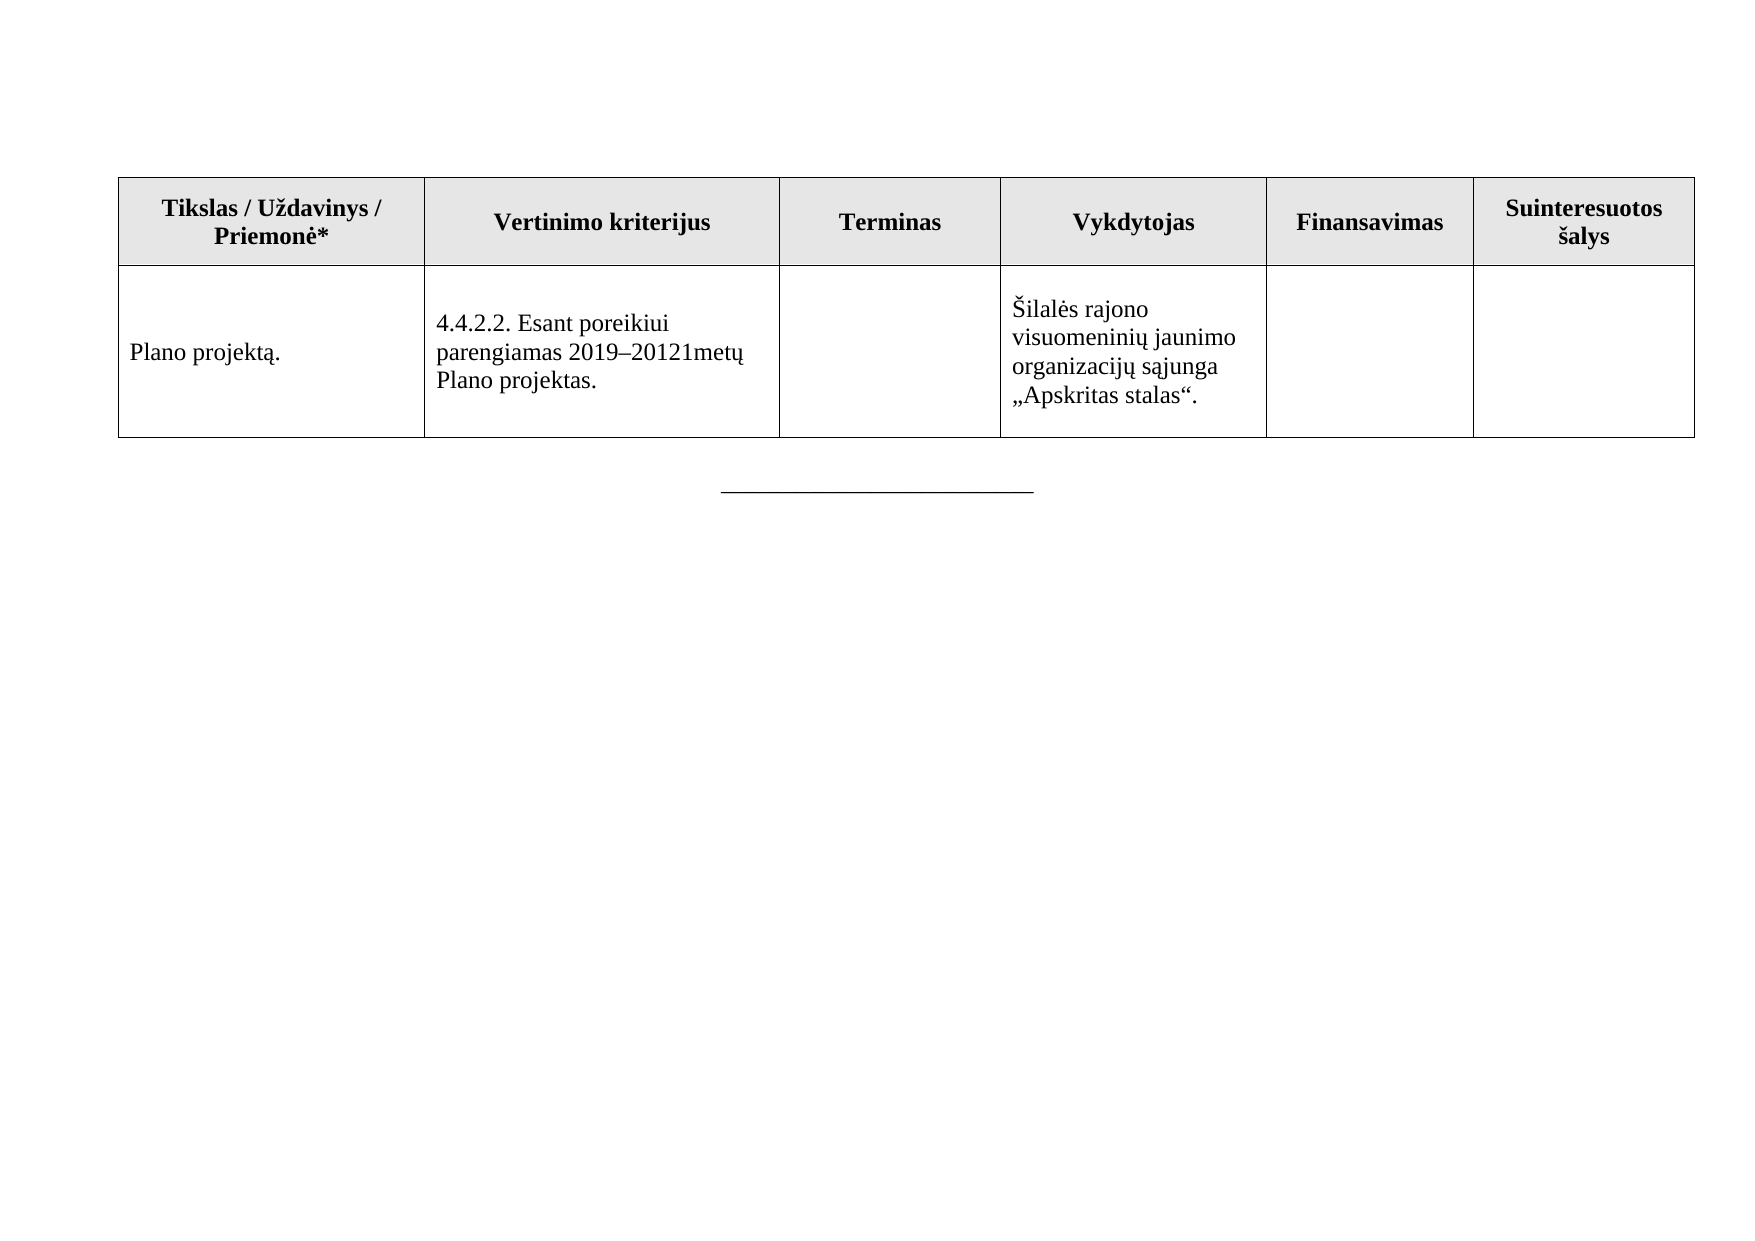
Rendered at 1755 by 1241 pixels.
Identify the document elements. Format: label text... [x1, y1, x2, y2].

table_cell [1267, 266, 1473, 437]
table_cell Šilalės rajono visuomeninių jaunimo organizacijų sąjunga „Apskritas stalas“. [1001, 266, 1266, 437]
table_header Tikslas / Uždavinys / Priemonė* [119, 178, 424, 264]
text _________________________ [118, 467, 1636, 496]
table_cell [780, 266, 1000, 437]
table_header Vykdytojas [1001, 178, 1266, 264]
table_cell Plano projektą. [119, 266, 424, 437]
table_header Vertinimo kriterijus [425, 178, 779, 264]
table_cell [1474, 266, 1694, 437]
table_header Finansavimas [1267, 178, 1473, 264]
table_cell 4.4.2.2. Esant poreikiui parengiamas 2019–20121metų Plano projektas. [425, 266, 779, 437]
table_header Terminas [780, 178, 1000, 264]
table_header Suinteresuotos šalys [1474, 178, 1694, 264]
